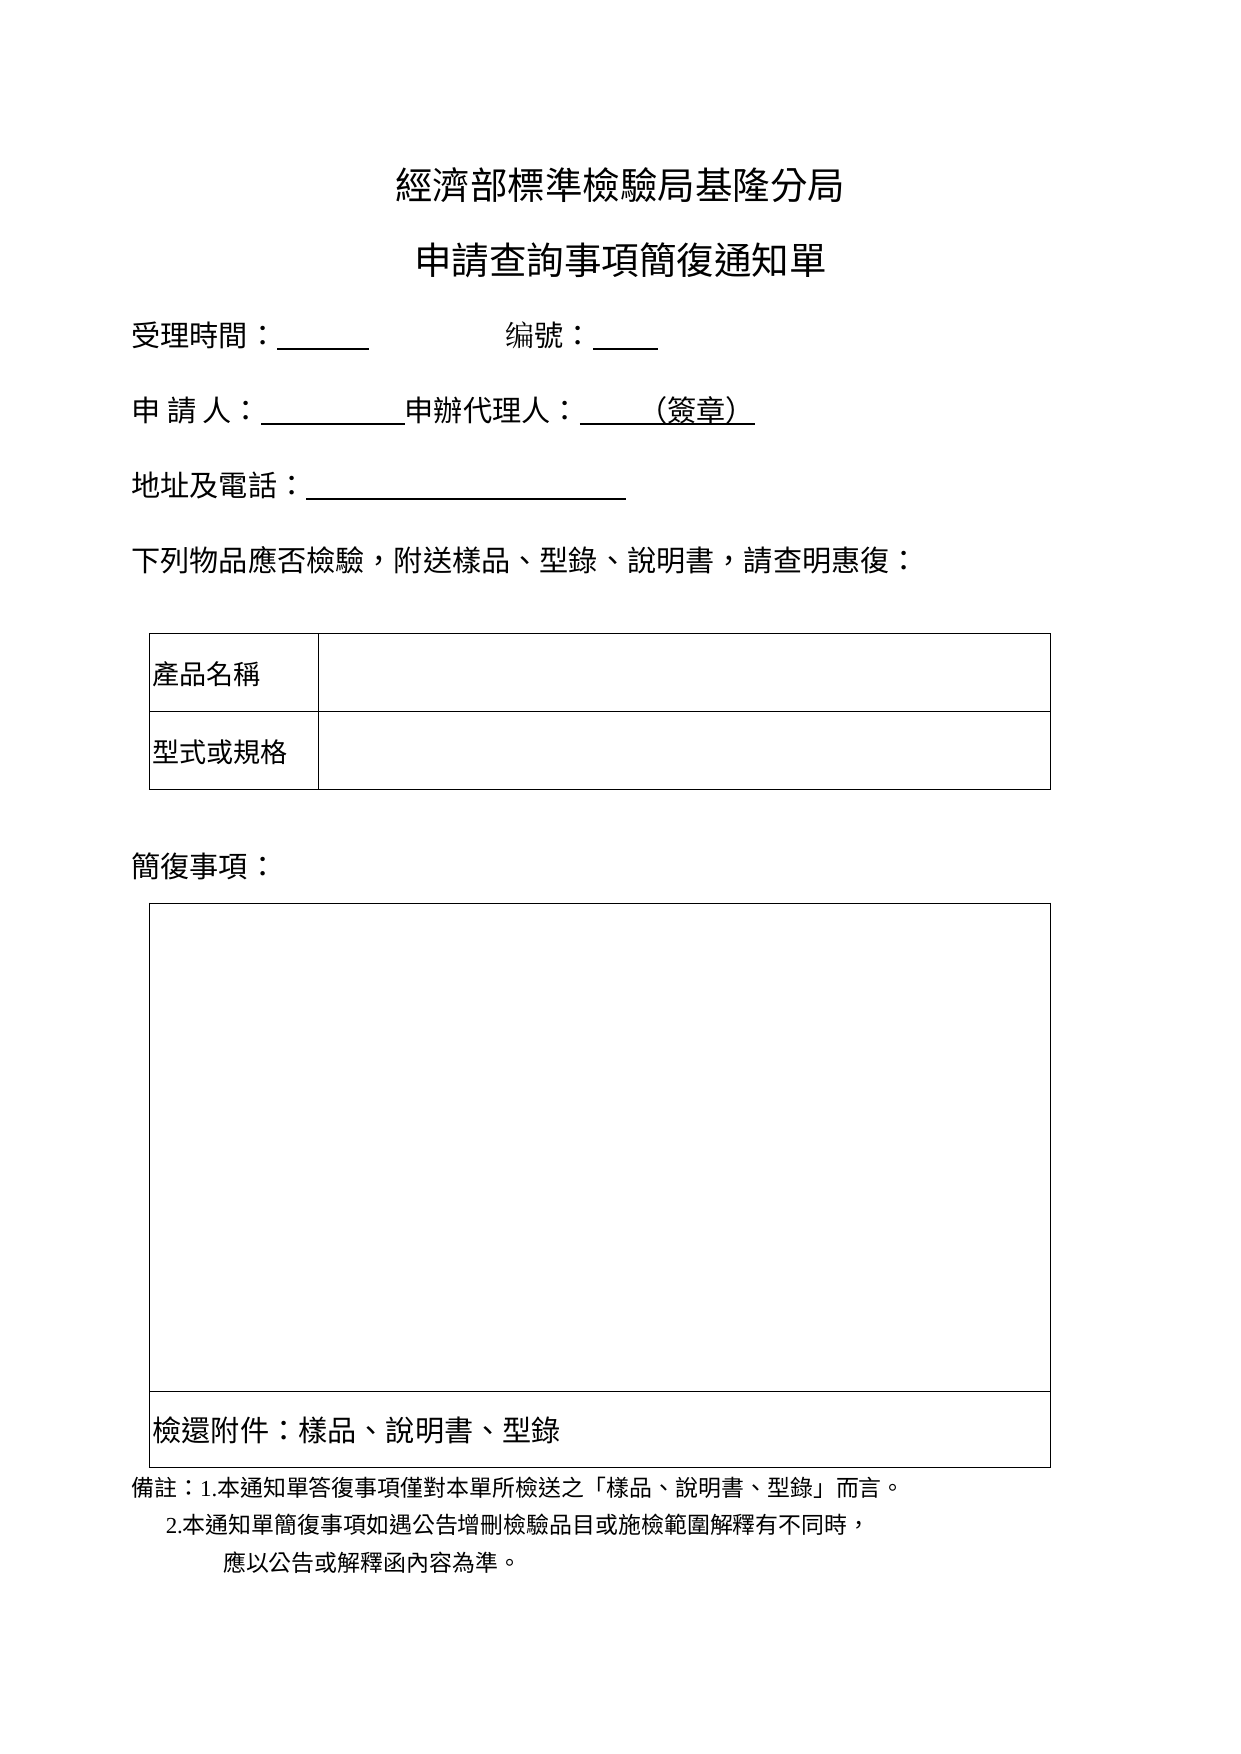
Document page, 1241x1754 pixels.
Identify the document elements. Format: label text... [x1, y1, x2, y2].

text 應以公告或解釋函內容為準。 [131, 1543, 1109, 1580]
text 受理時間： 编號： [131, 296, 1109, 371]
table_cell [319, 712, 1050, 789]
text 簡復事項： [131, 827, 1109, 902]
table_header [150, 904, 1050, 1391]
text 經濟部標準檢驗局基隆分局 [131, 146, 1109, 221]
text 下列物品應否檢驗，附送樣品、型錄、說明書，請查明惠復： [131, 521, 1109, 596]
text 備註：1.本通知單答復事項僅對本單所檢送之「樣品、說明書、型錄」而言。 [131, 1468, 1109, 1505]
table_header 產品名稱 [150, 634, 318, 711]
text 申請查詢事項簡復通知單 [131, 221, 1109, 296]
table_cell 檢還附件：樣品、說明書、型錄 [150, 1392, 1050, 1467]
text 申 請 人： 申辦代理人： （簽章） [131, 371, 1109, 446]
text 2.本通知單簡復事項如遇公告增刪檢驗品目或施檢範圍解釋有不同時， [131, 1505, 1109, 1543]
table_cell 型式或規格 [150, 712, 318, 789]
table_header [319, 634, 1050, 711]
text 地址及電話： [131, 446, 1109, 521]
